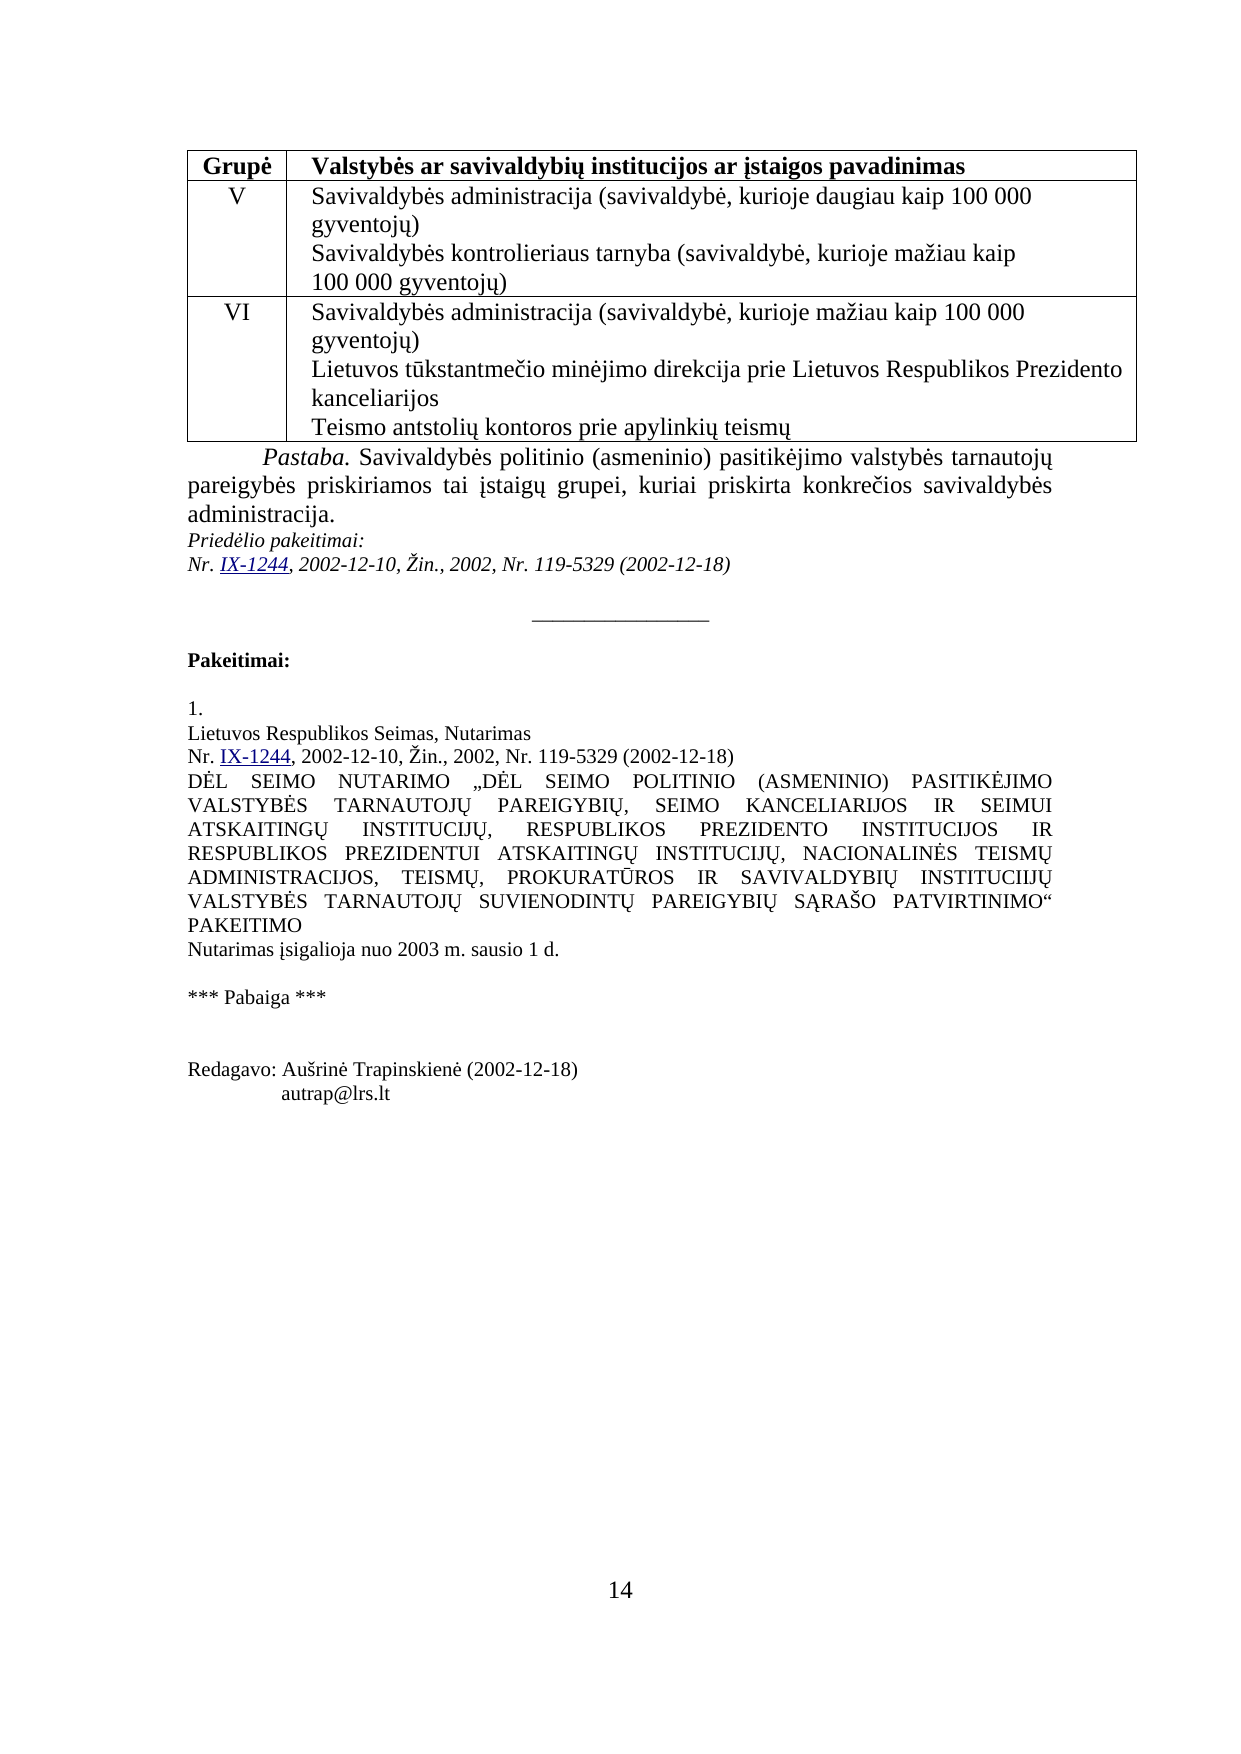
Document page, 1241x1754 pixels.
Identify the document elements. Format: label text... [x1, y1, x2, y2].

table_cell Savivaldybės administracija (savivaldybė, kurioje daugiau kaip 100 000 gyventojų) Savivaldybės kontrolieriaus tarnyba (savivaldybė, kurioje mažiau kaip 100 000 gyventojų) [287, 181, 1136, 296]
table_cell V [188, 181, 286, 296]
text Priedėlio pakeitimai: [187, 528, 1053, 552]
text Nr. IX-1244, 2002-12-10, Žin., 2002, Nr. 119-5329 (2002-12-18) [187, 744, 1053, 768]
text Redagavo: Aušrinė Trapinskienė (2002-12-18) [187, 1057, 1053, 1081]
text Nutarimas įsigalioja nuo 2003 m. sausio 1 d. [187, 937, 1053, 961]
text autrap@lrs.lt [187, 1081, 1053, 1105]
text _________________ [187, 600, 1053, 624]
table_cell Savivaldybės administracija (savivaldybė, kurioje mažiau kaip 100 000 gyventojų) Lietuvos tūkstantmečio minėjimo direkcija prie Lietuvos Respublikos Prezidento kanceliarijos Teismo antstolių kontoros prie apylinkių teismų [287, 297, 1136, 441]
table_header Valstybės ar savivaldybių institucijos ar įstaigos pavadinimas [287, 151, 1136, 180]
text 1. [187, 696, 1053, 720]
text Pastaba. Savivaldybės politinio (asmeninio) pasitikėjimo valstybės tarnautojų pareigybės priskiriamos tai įstaigų grupei, kuriai priskirta konkrečios savivaldybės administracija. [187, 442, 1053, 528]
text DĖL SEIMO NUTARIMO „DĖL SEIMO POLITINIO (ASMENINIO) PASITIKĖJIMO VALSTYBĖS TARNAUTOJŲ PAREIGYBIŲ, SEIMO KANCELIARIJOS IR SEIMUI ATSKAITINGŲ INSTITUCIJŲ, RESPUBLIKOS PREZIDENTO INSTITUCIJOS IR RESPUBLIKOS PREZIDENTUI ATSKAITINGŲ INSTITUCIJŲ, NACIONALINĖS TEISMŲ ADMINISTRACIJOS, TEISMŲ, PROKURATŪROS IR SAVIVALDYBIŲ INSTITUCIIJŲ VALSTYBĖS TARNAUTOJŲ SUVIENODINTŲ PAREIGYBIŲ SĄRAŠO PATVIRTINIMO“ PAKEITIMO [187, 768, 1053, 937]
text Pakeitimai: [187, 648, 1053, 672]
table_cell VI [188, 297, 286, 441]
text Lietuvos Respublikos Seimas, Nutarimas [187, 720, 1053, 744]
table_header Grupė [188, 151, 286, 180]
text *** Pabaiga *** [187, 985, 1053, 1009]
text Nr. IX-1244, 2002-12-10, Žin., 2002, Nr. 119-5329 (2002-12-18) [187, 552, 1053, 576]
